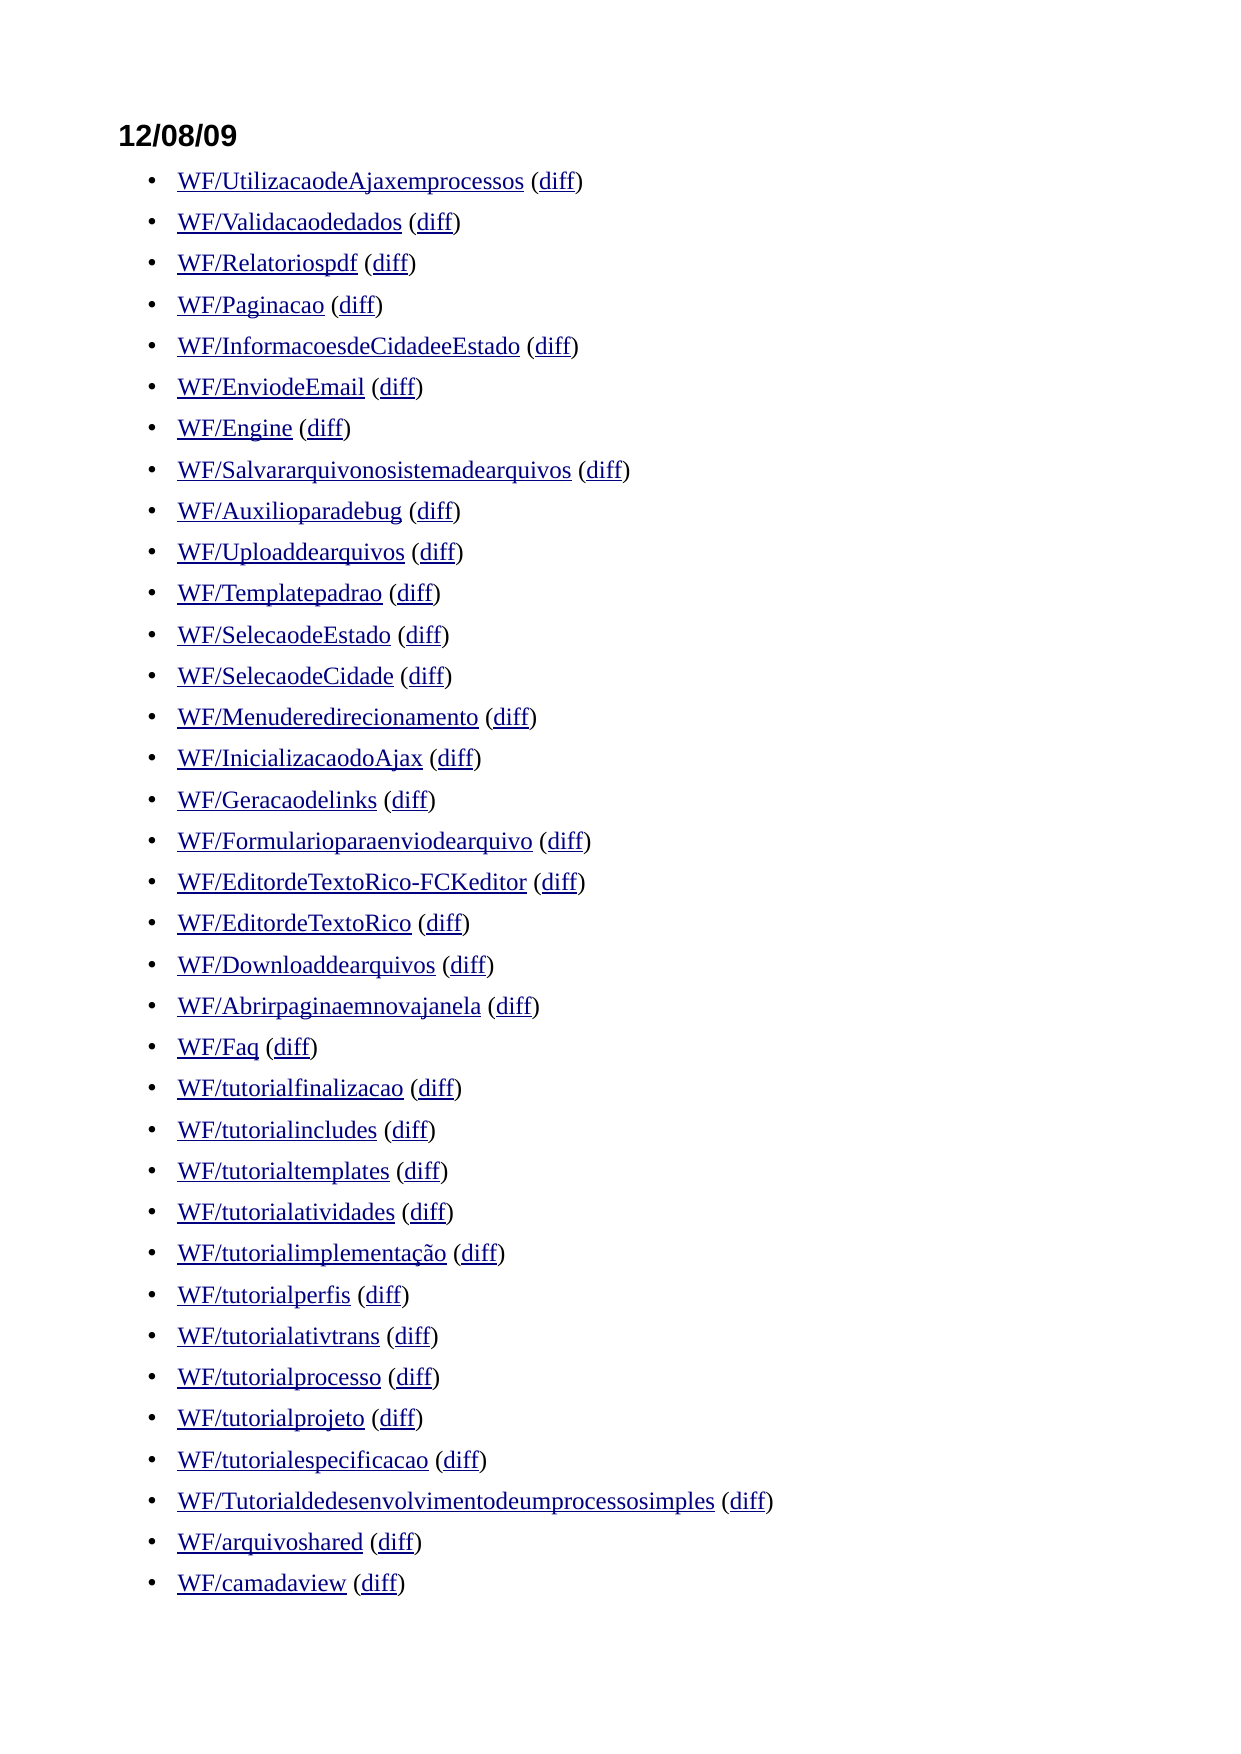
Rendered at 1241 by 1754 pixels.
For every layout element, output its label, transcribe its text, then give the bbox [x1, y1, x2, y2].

list WF/tutorialperfis (diff) [148, 1280, 1122, 1308]
subtitle 12/08/09 [118, 118, 1122, 153]
list WF/UtilizacaodeAjaxemprocessos (diff) [148, 166, 1122, 195]
list WF/Abrirpaginaemnovajanela (diff) [148, 991, 1122, 1020]
list WF/Menuderedirecionamento (diff) [148, 702, 1122, 731]
list WF/tutorialprojeto (diff) [148, 1403, 1122, 1432]
list WF/Downloaddearquivos (diff) [148, 950, 1122, 978]
list WF/Templatepadrao (diff) [148, 578, 1122, 607]
list WF/Formularioparaenviodearquivo (diff) [148, 826, 1122, 855]
list WF/InicializacaodoAjax (diff) [148, 743, 1122, 772]
list WF/tutorialincludes (diff) [148, 1115, 1122, 1143]
list WF/Relatoriospdf (diff) [148, 248, 1122, 277]
list WF/tutorialtemplates (diff) [148, 1156, 1122, 1185]
list WF/Auxilioparadebug (diff) [148, 496, 1122, 525]
list WF/tutorialfinalizacao (diff) [148, 1073, 1122, 1102]
list WF/Faq (diff) [148, 1032, 1122, 1061]
list WF/Engine (diff) [148, 413, 1122, 442]
list WF/Geracaodelinks (diff) [148, 785, 1122, 813]
list WF/arquivoshared (diff) [148, 1527, 1122, 1556]
list WF/Paginacao (diff) [148, 290, 1122, 318]
list WF/SelecaodeEstado (diff) [148, 620, 1122, 648]
list WF/EditordeTextoRico-FCKeditor (diff) [148, 867, 1122, 896]
list WF/tutorialativtrans (diff) [148, 1321, 1122, 1350]
list WF/tutorialatividades (diff) [148, 1197, 1122, 1226]
list WF/SelecaodeCidade (diff) [148, 661, 1122, 690]
list WF/camadaview (diff) [148, 1568, 1122, 1597]
list WF/Uploaddearquivos (diff) [148, 537, 1122, 566]
list WF/tutorialimplementação (diff) [148, 1238, 1122, 1267]
list WF/tutorialespecificacao (diff) [148, 1445, 1122, 1473]
list WF/InformacoesdeCidadeeEstado (diff) [148, 331, 1122, 360]
list WF/Salvararquivonosistemadearquivos (diff) [148, 455, 1122, 483]
list WF/EditordeTextoRico (diff) [148, 908, 1122, 937]
list WF/Tutorialdedesenvolvimentodeumprocessosimples (diff) [148, 1486, 1122, 1515]
list WF/Validacaodedados (diff) [148, 207, 1122, 236]
list WF/EnviodeEmail (diff) [148, 372, 1122, 401]
list WF/tutorialprocesso (diff) [148, 1362, 1122, 1391]
